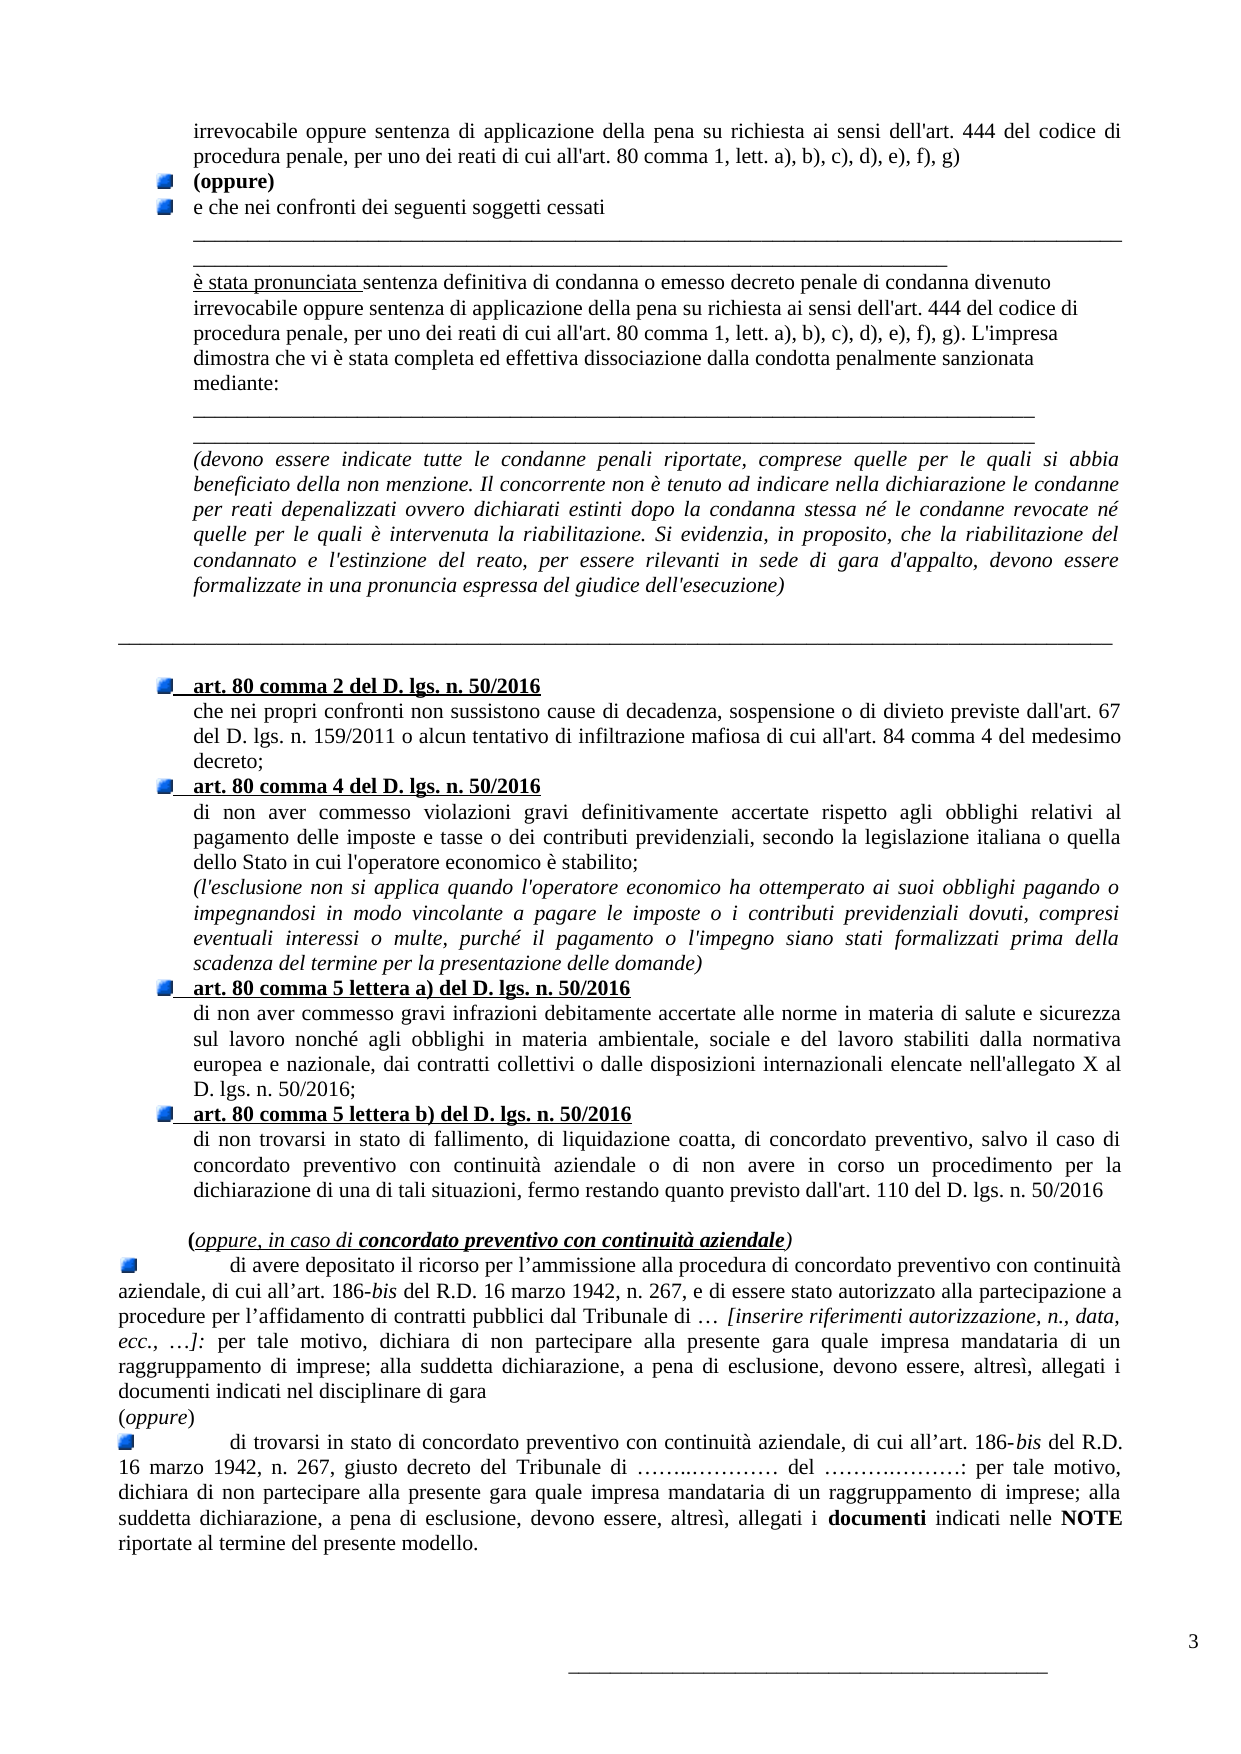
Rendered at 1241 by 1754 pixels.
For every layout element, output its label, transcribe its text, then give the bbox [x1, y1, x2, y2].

list (devono essere indicate tutte le condanne penali riportate, comprese quelle per le quali si abbia beneficiato della non menzione. Il concorrente non è tenuto ad indicare nella dichiarazione le condanne per reati depenalizzati ovvero dichiarati estinti dopo la condanna stessa né le condanne revocate né quelle per le quali è intervenuta la riabilitazione. Si evidenzia, in proposito, che la riabilitazione del condannato e l'estinzione del reato, per essere rilevanti in sede di gara d'appalto, devono essere formalizzate in una pronuncia espressa del giudice dell'esecuzione) [156, 446, 1123, 597]
list di trovarsi in stato di concordato preventivo con continuità aziendale, di cui all’art. 186-bis del R.D. 16 marzo 1942, n. 267, giusto decreto del Tribunale di ……..………… del ……….………: per tale motivo, dichiara di non partecipare alla presente gara quale impresa mandataria di un raggruppamento di imprese; alla suddetta dichiarazione, a pena di esclusione, devono essere, altresì, allegati i documenti indicati nelle NOTE riportate al termine del presente modello. [117, 1429, 1123, 1555]
picture [156, 1105, 173, 1122]
list e che nei confronti dei seguenti soggetti cessati [156, 194, 1123, 219]
picture [156, 677, 173, 694]
list (oppure) [156, 168, 1123, 194]
list è stata pronunciata sentenza definitiva di condanna o emesso decreto penale di condanna divenuto irrevocabile oppure sentenza di applicazione della pena su richiesta ai sensi dell'art. 444 del codice di procedura penale, per uno dei reati di cui all'art. 80 comma 1, lett. a), b), c), d), e), f), g). L'impresa dimostra che vi è stata completa ed effettiva dissociazione dalla condotta penalmente sanzionata mediante: _____________________________________________________________________________ [156, 269, 1123, 421]
list art. 80 comma 5 lettera a) del D. lgs. n. 50/2016 [156, 975, 1123, 1000]
list art. 80 comma 4 del D. lgs. n. 50/2016 [156, 773, 1123, 799]
list __________________________________________________________________________________________________________________________________________________________ [156, 219, 1123, 269]
list art. 80 comma 5 lettera b) del D. lgs. n. 50/2016 [156, 1101, 1123, 1126]
picture [156, 778, 173, 794]
list di avere depositato il ricorso per l’ammissione alla procedura di concordato preventivo con continuità aziendale, di cui all’art. 186-bis del R.D. 16 marzo 1942, n. 267, e di essere stato autorizzato alla partecipazione a procedure per l’affidamento di contratti pubblici dal Tribunale di … [inserire riferimenti autorizzazione, n., data, ecc., …]: per tale motivo, dichiara di non partecipare alla presente gara quale impresa mandataria di un raggruppamento di imprese; alla suddetta dichiarazione, a pena di esclusione, devono essere, altresì, allegati i documenti indicati nel disciplinare di gara [118, 1252, 1123, 1404]
list che nei propri confronti non sussistono cause di decadenza, sospensione o di divieto previste dall'art. 67 del D. lgs. n. 159/2011 o alcun tentativo di infiltrazione mafiosa di cui all'art. 84 comma 4 del medesimo decreto; [156, 698, 1123, 773]
list (oppure, in caso di concordato preventivo con continuità aziendale) [87, 1227, 1123, 1252]
picture [156, 198, 173, 215]
list (oppure) [118, 1404, 1123, 1429]
picture [156, 173, 173, 189]
list _____________________________________________________________________________ [156, 421, 1123, 446]
list irrevocabile oppure sentenza di applicazione della pena su richiesta ai sensi dell'art. 444 del codice di procedura penale, per uno dei reati di cui all'art. 80 comma 1, lett. a), b), c), d), e), f), g) [156, 118, 1123, 168]
picture [117, 1433, 134, 1450]
list di non aver commesso gravi infrazioni debitamente accertate alle norme in materia di salute e sicurezza sul lavoro nonché agli obblighi in materia ambientale, sociale e del lavoro stabiliti dalla normativa europea e nazionale, dai contratti collettivi o dalle disposizioni internazionali elencate nell'allegato X al D. lgs. n. 50/2016; [156, 1000, 1123, 1101]
list (l'esclusione non si applica quando l'operatore economico ha ottemperato ai suoi obblighi pagando o impegnandosi in modo vincolante a pagare le imposte o i contributi previdenziali dovuti, compresi eventuali interessi o multe, purché il pagamento o l'impegno siano stati formalizzati prima della scadenza del termine per la presentazione delle domande) [156, 874, 1123, 975]
list art. 80 comma 2 del D. lgs. n. 50/2016 [156, 673, 1123, 698]
picture [156, 979, 173, 996]
picture [120, 1257, 137, 1273]
list di non trovarsi in stato di fallimento, di liquidazione coatta, di concordato preventivo, salvo il caso di concordato preventivo con continuità aziendale o di non avere in corso un procedimento per la dichiarazione di una di tali situazioni, fermo restando quanto previsto dall'art. 110 del D. lgs. n. 50/2016 [156, 1126, 1123, 1202]
text ___________________________________________________________________________________________ [118, 622, 1123, 647]
list di non aver commesso violazioni gravi definitivamente accertate rispetto agli obblighi relativi al pagamento delle imposte e tasse o dei contributi previdenziali, secondo la legislazione italiana o quella dello Stato in cui l'operatore economico è stabilito; [156, 799, 1123, 874]
